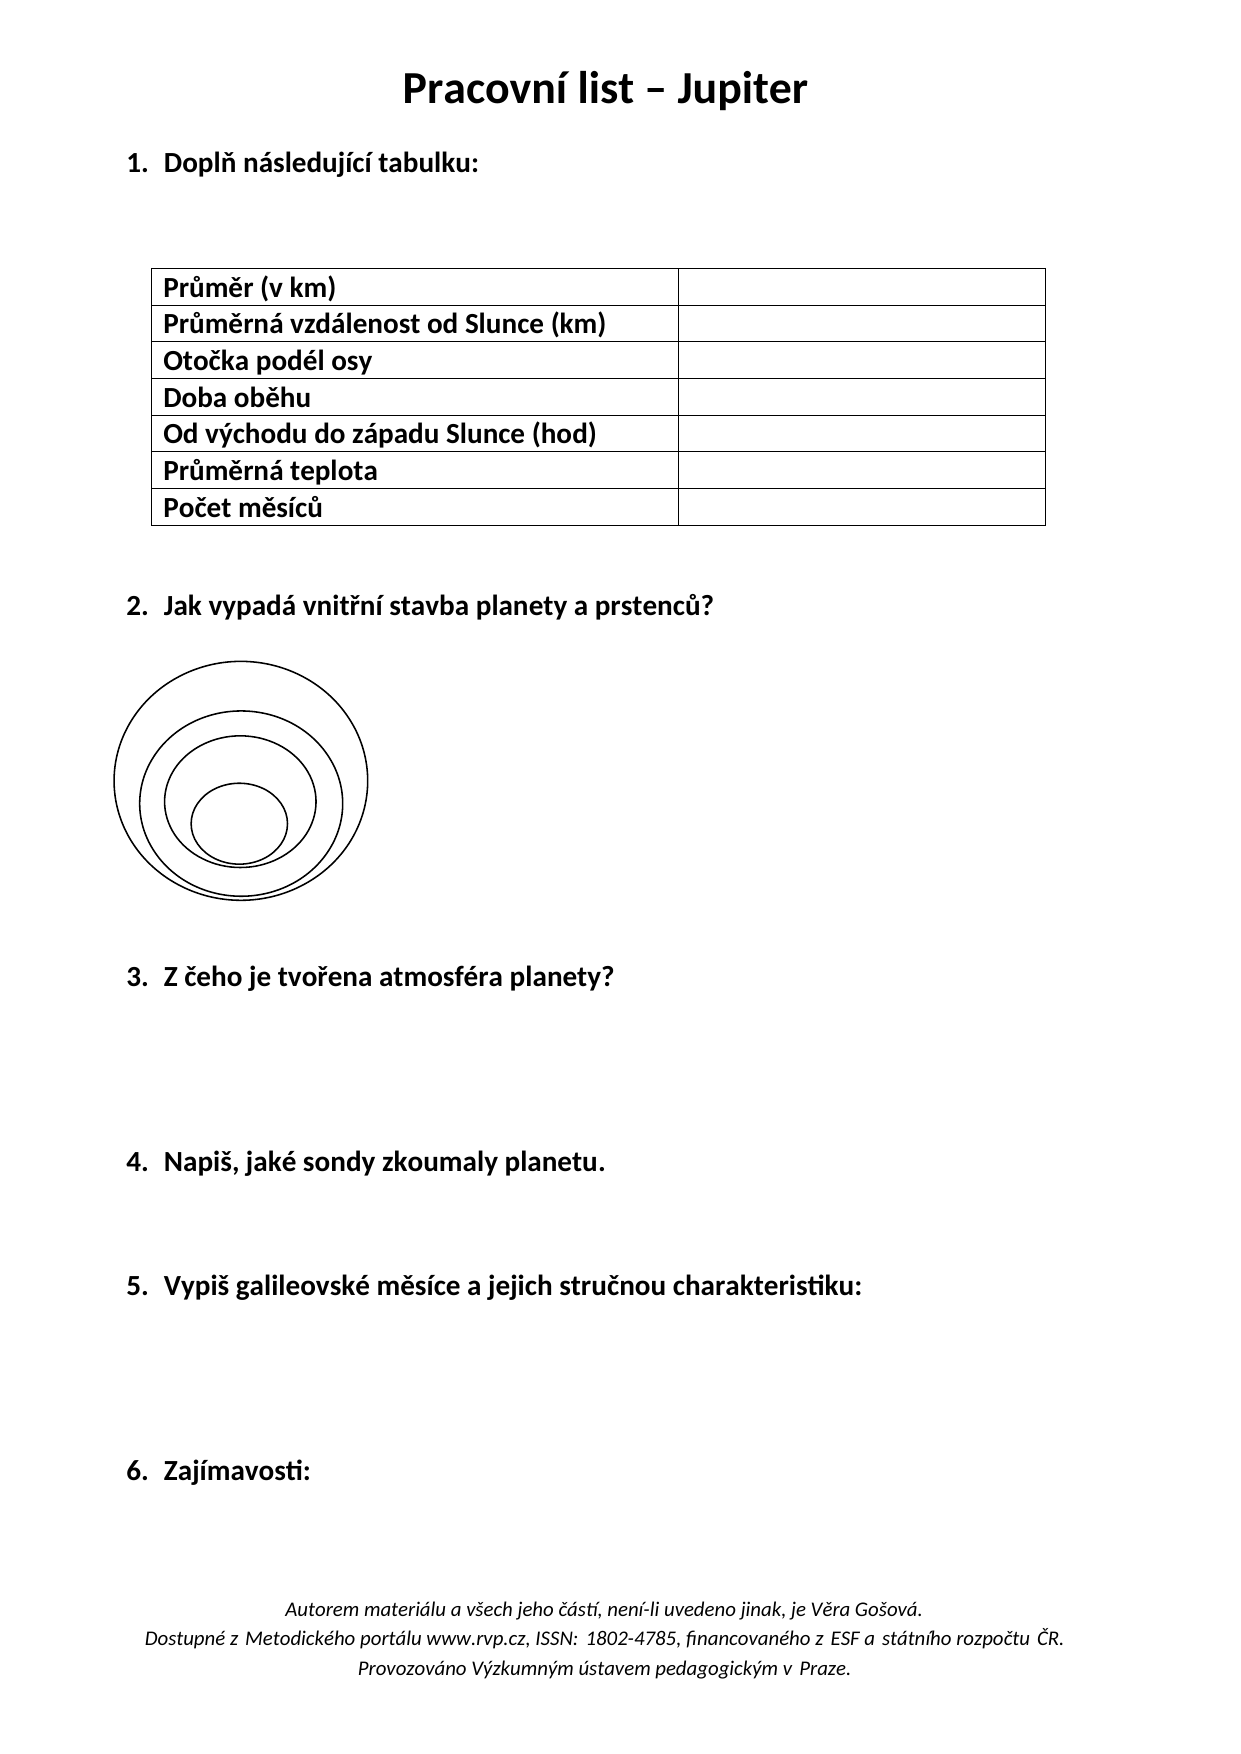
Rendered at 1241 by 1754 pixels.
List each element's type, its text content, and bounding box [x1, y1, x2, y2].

table_cell Počet měsíců [152, 489, 678, 524]
table_cell Průměrná vzdálenost od Slunce (km) [152, 306, 678, 341]
list Napiš, jaké sondy zkoumaly planetu. [126, 1143, 1122, 1179]
table_cell [679, 306, 1045, 341]
table_cell Průměrná teplota [152, 452, 678, 488]
text Pracovní list – Jupiter [89, 59, 1122, 115]
list Doplň následující tabulku: [126, 144, 1122, 180]
table_cell Doba oběhu [152, 379, 678, 414]
list Z čeho je tvořena atmosféra planety? [126, 958, 1122, 993]
table_header [679, 269, 1045, 304]
table_cell [679, 452, 1045, 488]
table_cell Od východu do západu Slunce (hod) [152, 416, 678, 451]
list Zajímavosti: [126, 1452, 1122, 1488]
table_cell [679, 489, 1045, 524]
table_cell [679, 379, 1045, 414]
list Vypiš galileovské měsíce a jejich stručnou charakteristiku: [126, 1267, 1122, 1302]
table_header Průměr (v km) [152, 269, 678, 304]
table_cell [679, 416, 1045, 451]
list Jak vypadá vnitřní stavba planety a prstenců? [126, 587, 1122, 623]
table_cell [679, 342, 1045, 378]
table_cell Otočka podél osy [152, 342, 678, 378]
